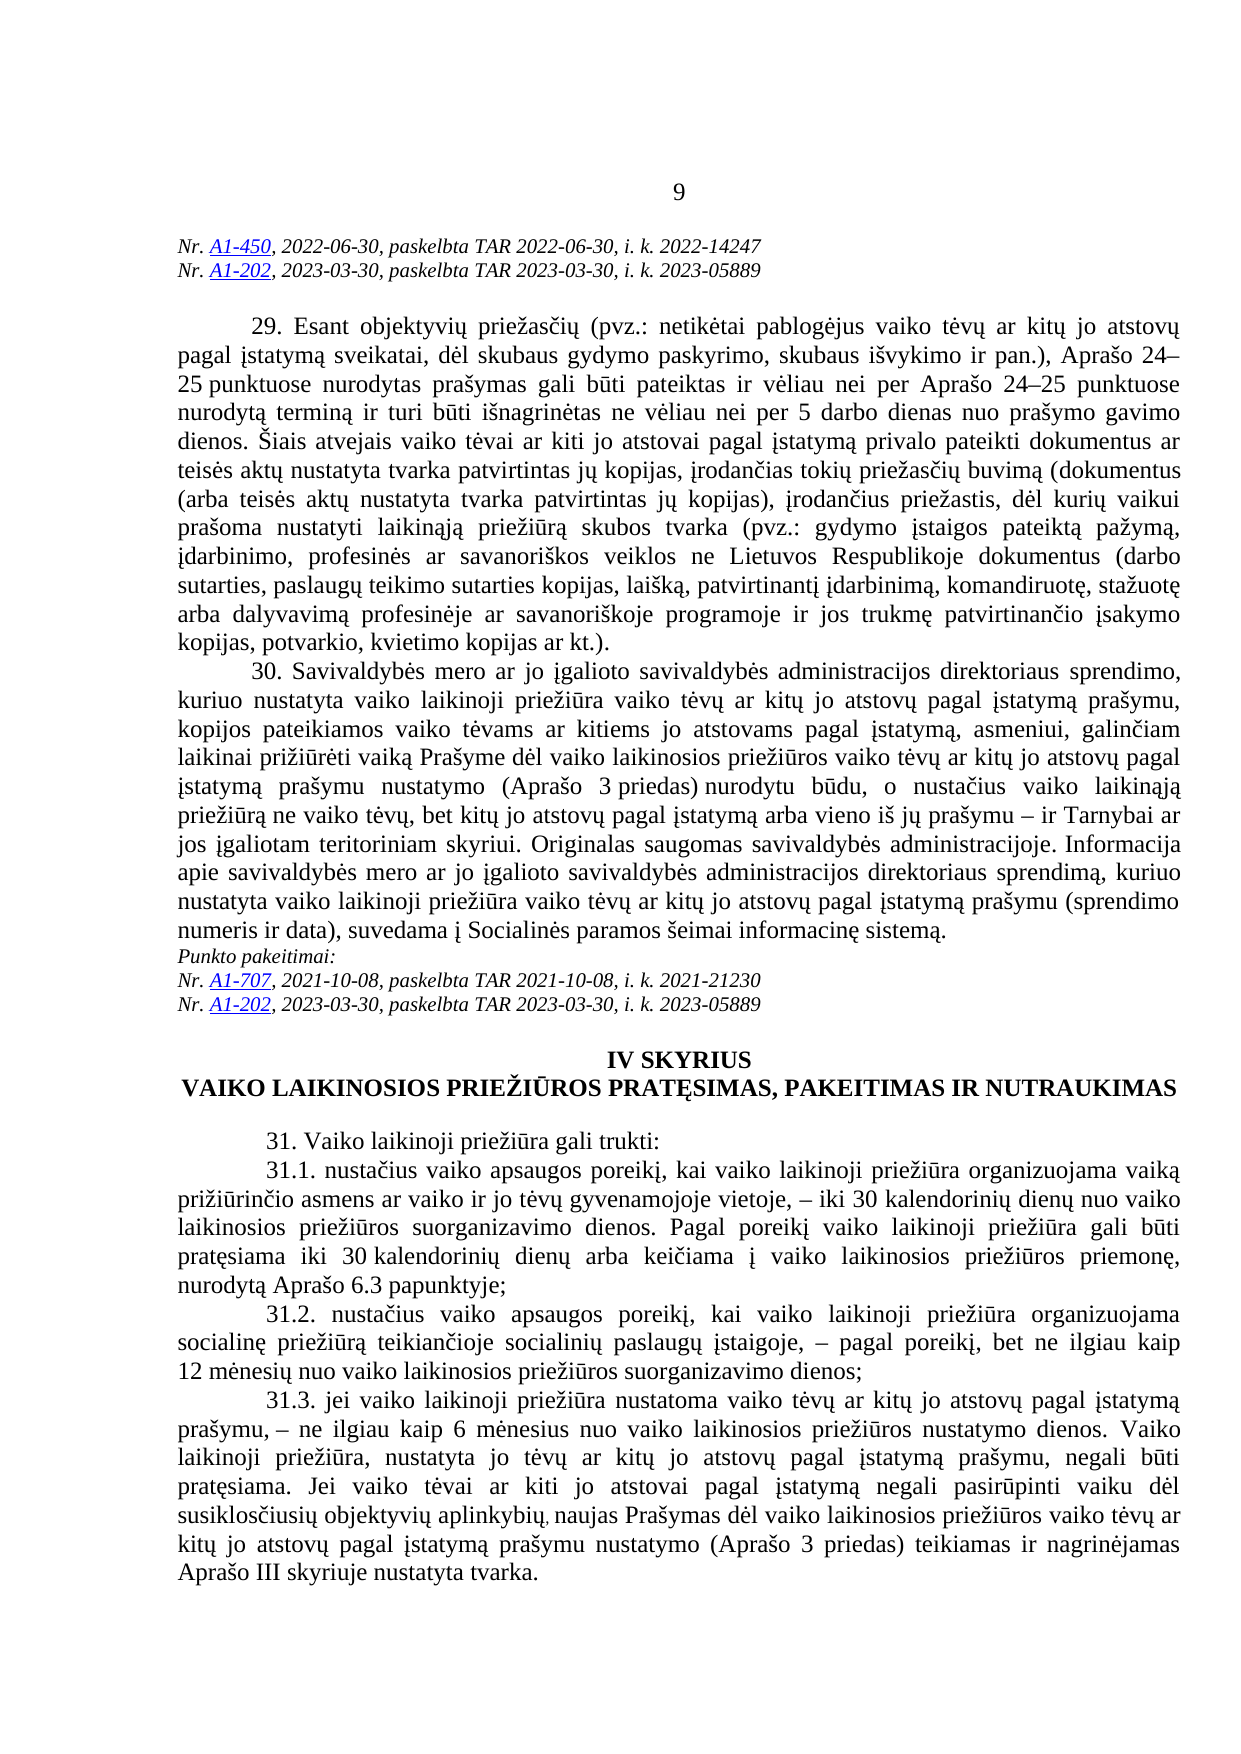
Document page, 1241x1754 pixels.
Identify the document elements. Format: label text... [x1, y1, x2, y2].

text Nr. A1-707, 2021-10-08, paskelbta TAR 2021-10-08, i. k. 2021-21230 [177, 968, 1181, 992]
text 31.1. nustačius vaiko apsaugos poreikį, kai vaiko laikinoji priežiūra organizuojama vaiką prižiūrinčio asmens ar vaiko ir jo tėvų gyvenamojoje vietoje, – iki 30 kalendorinių dienų nuo vaiko laikinosios priežiūros suorganizavimo dienos. Pagal poreikį vaiko laikinoji priežiūra gali būti pratęsiama iki 30 kalendorinių dienų arba keičiama į vaiko laikinosios priežiūros priemonę, nurodytą Aprašo 6.3 papunktyje; [177, 1155, 1181, 1299]
text 30. Savivaldybės mero ar jo įgalioto savivaldybės administracijos direktoriaus sprendimo, kuriuo nustatyta vaiko laikinoji priežiūra vaiko tėvų ar kitų jo atstovų pagal įstatymą prašymu, kopijos pateikiamos vaiko tėvams ar kitiems jo atstovams pagal įstatymą, asmeniui, galinčiam laikinai prižiūrėti vaiką Prašyme dėl vaiko laikinosios priežiūros vaiko tėvų ar kitų jo atstovų pagal įstatymą prašymu nustatymo (Aprašo 3 priedas) nurodytu būdu, o nustačius vaiko laikinąją priežiūrą ne vaiko tėvų, bet kitų jo atstovų pagal įstatymą arba vieno iš jų prašymu – ir Tarnybai ar jos įgaliotam teritoriniam skyriui. Originalas saugomas savivaldybės administracijoje. Informacija apie savivaldybės mero ar jo įgalioto savivaldybės administracijos direktoriaus sprendimą, kuriuo nustatyta vaiko laikinoji priežiūra vaiko tėvų ar kitų jo atstovų pagal įstatymą prašymu (sprendimo numeris ir data), suvedama į Socialinės paramos šeimai informacinę sistemą. [177, 656, 1181, 944]
text IV SKYRIUS [177, 1045, 1181, 1073]
text 31. Vaiko laikinoji priežiūra gali trukti: [177, 1126, 1181, 1155]
text Punkto pakeitimai: [177, 944, 1181, 968]
text Nr. A1-202, 2023-03-30, paskelbta TAR 2023-03-30, i. k. 2023-05889 [177, 992, 1181, 1016]
text Nr. A1-202, 2023-03-30, paskelbta TAR 2023-03-30, i. k. 2023-05889 [177, 258, 1181, 282]
text 29. Esant objektyvių priežasčių (pvz.: netikėtai pablogėjus vaiko tėvų ar kitų jo atstovų pagal įstatymą sveikatai, dėl skubaus gydymo paskyrimo, skubaus išvykimo ir pan.), Aprašo 24–25 punktuose nurodytas prašymas gali būti pateiktas ir vėliau nei per Aprašo 24–25 punktuose nurodytą terminą ir turi būti išnagrinėtas ne vėliau nei per 5 darbo dienas nuo prašymo gavimo dienos. Šiais atvejais vaiko tėvai ar kiti jo atstovai pagal įstatymą privalo pateikti dokumentus ar teisės aktų nustatyta tvarka patvirtintas jų kopijas, įrodančias tokių priežasčių buvimą (dokumentus (arba teisės aktų nustatyta tvarka patvirtintas jų kopijas), įrodančius priežastis, dėl kurių vaikui prašoma nustatyti laikinąją priežiūrą skubos tvarka (pvz.: gydymo įstaigos pateiktą pažymą, įdarbinimo, profesinės ar savanoriškos veiklos ne Lietuvos Respublikoje dokumentus (darbo sutarties, paslaugų teikimo sutarties kopijas, laišką, patvirtinantį įdarbinimą, komandiruotę, stažuotę arba dalyvavimą profesinėje ar savanoriškoje programoje ir jos trukmę patvirtinančio įsakymo kopijas, potvarkio, kvietimo kopijas ar kt.). [177, 311, 1181, 656]
text VAIKO LAIKINOSIOS PRIEŽIŪROS PRATĘSIMAS, PAKEITIMAS IR NUTRAUKIMAS [177, 1073, 1181, 1102]
text Nr. A1-450, 2022-06-30, paskelbta TAR 2022-06-30, i. k. 2022-14247 [177, 234, 1181, 258]
text 31.2. nustačius vaiko apsaugos poreikį, kai vaiko laikinoji priežiūra organizuojama socialinę priežiūrą teikiančioje socialinių paslaugų įstaigoje, – pagal poreikį, bet ne ilgiau kaip 12 mėnesių nuo vaiko laikinosios priežiūros suorganizavimo dienos; [177, 1299, 1181, 1385]
text 31.3. jei vaiko laikinoji priežiūra nustatoma vaiko tėvų ar kitų jo atstovų pagal įstatymą prašymu, – ne ilgiau kaip 6 mėnesius nuo vaiko laikinosios priežiūros nustatymo dienos. Vaiko laikinoji priežiūra, nustatyta jo tėvų ar kitų jo atstovų pagal įstatymą prašymu, negali būti pratęsiama. Jei vaiko tėvai ar kiti jo atstovai pagal įstatymą negali pasirūpinti vaiku dėl susiklosčiusių objektyvių aplinkybių, naujas Prašymas dėl vaiko laikinosios priežiūros vaiko tėvų ar kitų jo atstovų pagal įstatymą prašymu nustatymo (Aprašo 3 priedas) teikiamas ir nagrinėjamas Aprašo III skyriuje nustatyta tvarka. [177, 1385, 1181, 1586]
